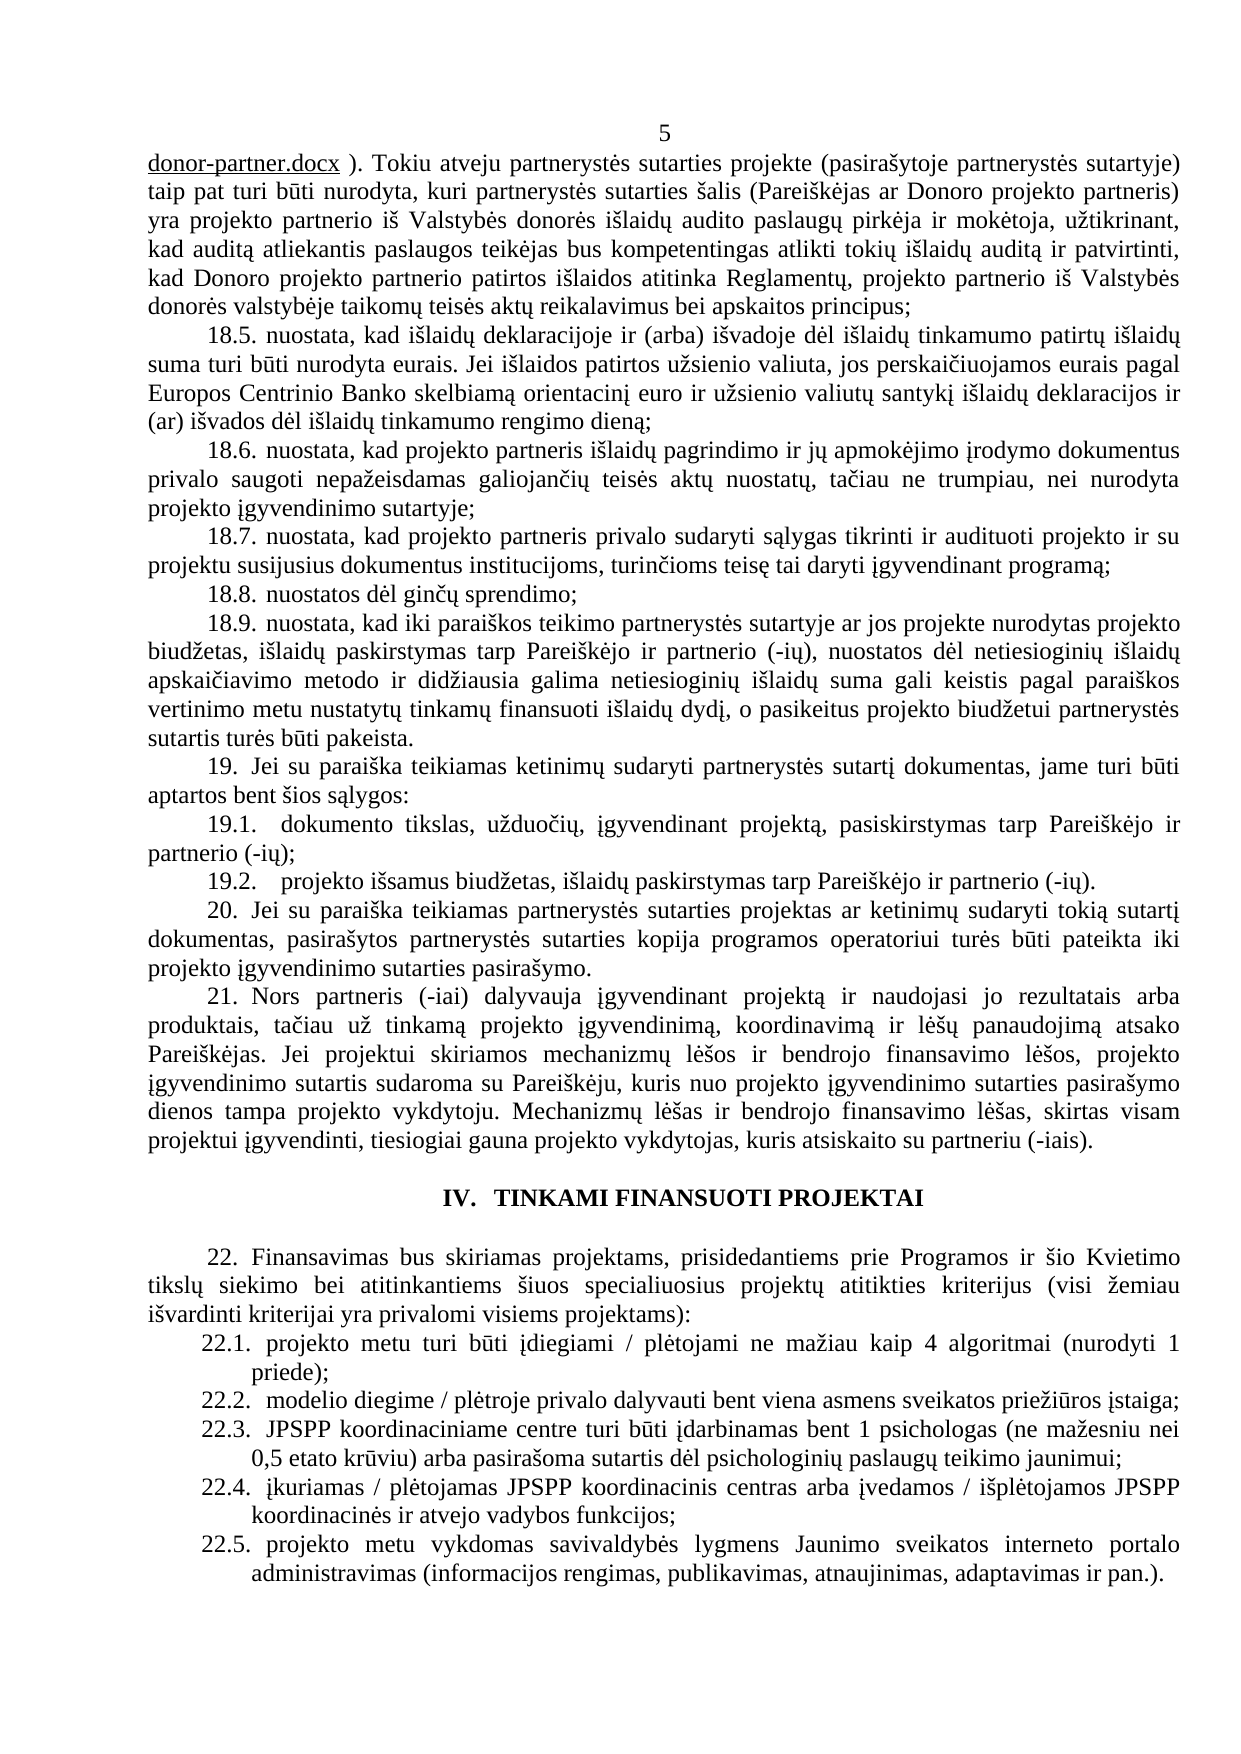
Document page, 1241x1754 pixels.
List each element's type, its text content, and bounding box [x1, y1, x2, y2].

text 19. Jei su paraiška teikiamas ketinimų sudaryti partnerystės sutartį dokumentas, jame turi būti aptartos bent šios sąlygos: [148, 751, 1181, 809]
text 18.8. nuostatos dėl ginčų sprendimo; [148, 579, 1181, 608]
text 18.9. nuostata, kad iki paraiškos teikimo partnerystės sutartyje ar jos projekte nurodytas projekto biudžetas, išlaidų paskirstymas tarp Pareiškėjo ir partnerio (-ių), nuostatos dėl netiesioginių išlaidų apskaičiavimo metodo ir didžiausia galima netiesioginių išlaidų suma gali keistis pagal paraiškos vertinimo metu nustatytų tinkamų finansuoti išlaidų dydį, o pasikeitus projekto biudžetui partnerystės sutartis turės būti pakeista. [148, 608, 1181, 751]
text 19.2. projekto išsamus biudžetas, išlaidų paskirstymas tarp Pareiškėjo ir partnerio (-ių). [148, 866, 1181, 895]
text IV. TINKAMI FINANSUOTI PROJEKTAI [185, 1183, 1181, 1211]
text 21. Nors partneris (-iai) dalyvauja įgyvendinant projektą ir naudojasi jo rezultatais arba produktais, tačiau už tinkamą projekto įgyvendinimą, koordinavimą ir lėšų panaudojimą atsako Pareiškėjas. Jei projektui skiriamos mechanizmų lėšos ir bendrojo finansavimo lėšos, projekto įgyvendinimo sutartis sudaroma su Pareiškėju, kuris nuo projekto įgyvendinimo sutarties pasirašymo dienos tampa projekto vykdytoju. Mechanizmų lėšas ir bendrojo finansavimo lėšas, skirtas visam projektui įgyvendinti, tiesiogiai gauna projekto vykdytojas, kuris atsiskaito su partneriu (-iais). [148, 981, 1181, 1154]
text 18.7. nuostata, kad projekto partneris privalo sudaryti sąlygas tikrinti ir audituoti projekto ir su projektu susijusius dokumentus institucijoms, turinčioms teisę tai daryti įgyvendinant programą; [148, 521, 1181, 579]
text 22.4. įkuriamas / plėtojamas JPSPP koordinacinis centras arba įvedamos / išplėtojamos JPSPP koordinacinės ir atvejo vadybos funkcijos; [201, 1472, 1181, 1529]
text 18.6. nuostata, kad projekto partneris išlaidų pagrindimo ir jų apmokėjimo įrodymo dokumentus privalo saugoti nepažeisdamas galiojančių teisės aktų nuostatų, tačiau ne trumpiau, nei nurodyta projekto įgyvendinimo sutartyje; [148, 435, 1181, 521]
text 22. Finansavimas bus skiriamas projektams, prisidedantiems prie Programos ir šio Kvietimo tikslų siekimo bei atitinkantiems šiuos specialiuosius projektų atitikties kriterijus (visi žemiau išvardinti kriterijai yra privalomi visiems projektams): [148, 1242, 1181, 1328]
text 22.2. modelio diegime / plėtroje privalo dalyvauti bent viena asmens sveikatos priežiūros įstaiga; [201, 1386, 1181, 1414]
text 22.5. projekto metu vykdomas savivaldybės lygmens Jaunimo sveikatos interneto portalo administravimas (informacijos rengimas, publikavimas, atnaujinimas, adaptavimas ir pan.). [201, 1529, 1181, 1587]
text 22.1. projekto metu turi būti įdiegiami / plėtojami ne mažiau kaip 4 algoritmai (nurodyti 1 priede); [201, 1328, 1181, 1386]
text donor-partner.docx ). Tokiu atveju partnerystės sutarties projekte (pasirašytoje partnerystės sutartyje) taip pat turi būti nurodyta, kuri partnerystės sutarties šalis (Pareiškėjas ar Donoro projekto partneris) yra projekto partnerio iš Valstybės donorės išlaidų audito paslaugų pirkėja ir mokėtoja, užtikrinant, kad auditą atliekantis paslaugos teikėjas bus kompetentingas atlikti tokių išlaidų auditą ir patvirtinti, kad Donoro projekto partnerio patirtos išlaidos atitinka Reglamentų, projekto partnerio iš Valstybės donorės valstybėje taikomų teisės aktų reikalavimus bei apskaitos principus; [148, 148, 1181, 320]
text 20. Jei su paraiška teikiamas partnerystės sutarties projektas ar ketinimų sudaryti tokią sutartį dokumentas, pasirašytos partnerystės sutarties kopija programos operatoriui turės būti pateikta iki projekto įgyvendinimo sutarties pasirašymo. [148, 895, 1181, 981]
text 22.3. JPSPP koordinaciniame centre turi būti įdarbinamas bent 1 psichologas (ne mažesniu nei 0,5 etato krūviu) arba pasirašoma sutartis dėl psichologinių paslaugų teikimo jaunimui; [201, 1414, 1181, 1472]
text 19.1. dokumento tikslas, užduočių, įgyvendinant projektą, pasiskirstymas tarp Pareiškėjo ir partnerio (-ių); [148, 809, 1181, 866]
text 18.5. nuostata, kad išlaidų deklaracijoje ir (arba) išvadoje dėl išlaidų tinkamumo patirtų išlaidų suma turi būti nurodyta eurais. Jei išlaidos patirtos užsienio valiuta, jos perskaičiuojamos eurais pagal Europos Centrinio Banko skelbiamą orientacinį euro ir užsienio valiutų santykį išlaidų deklaracijos ir (ar) išvados dėl išlaidų tinkamumo rengimo dieną; [148, 320, 1181, 435]
